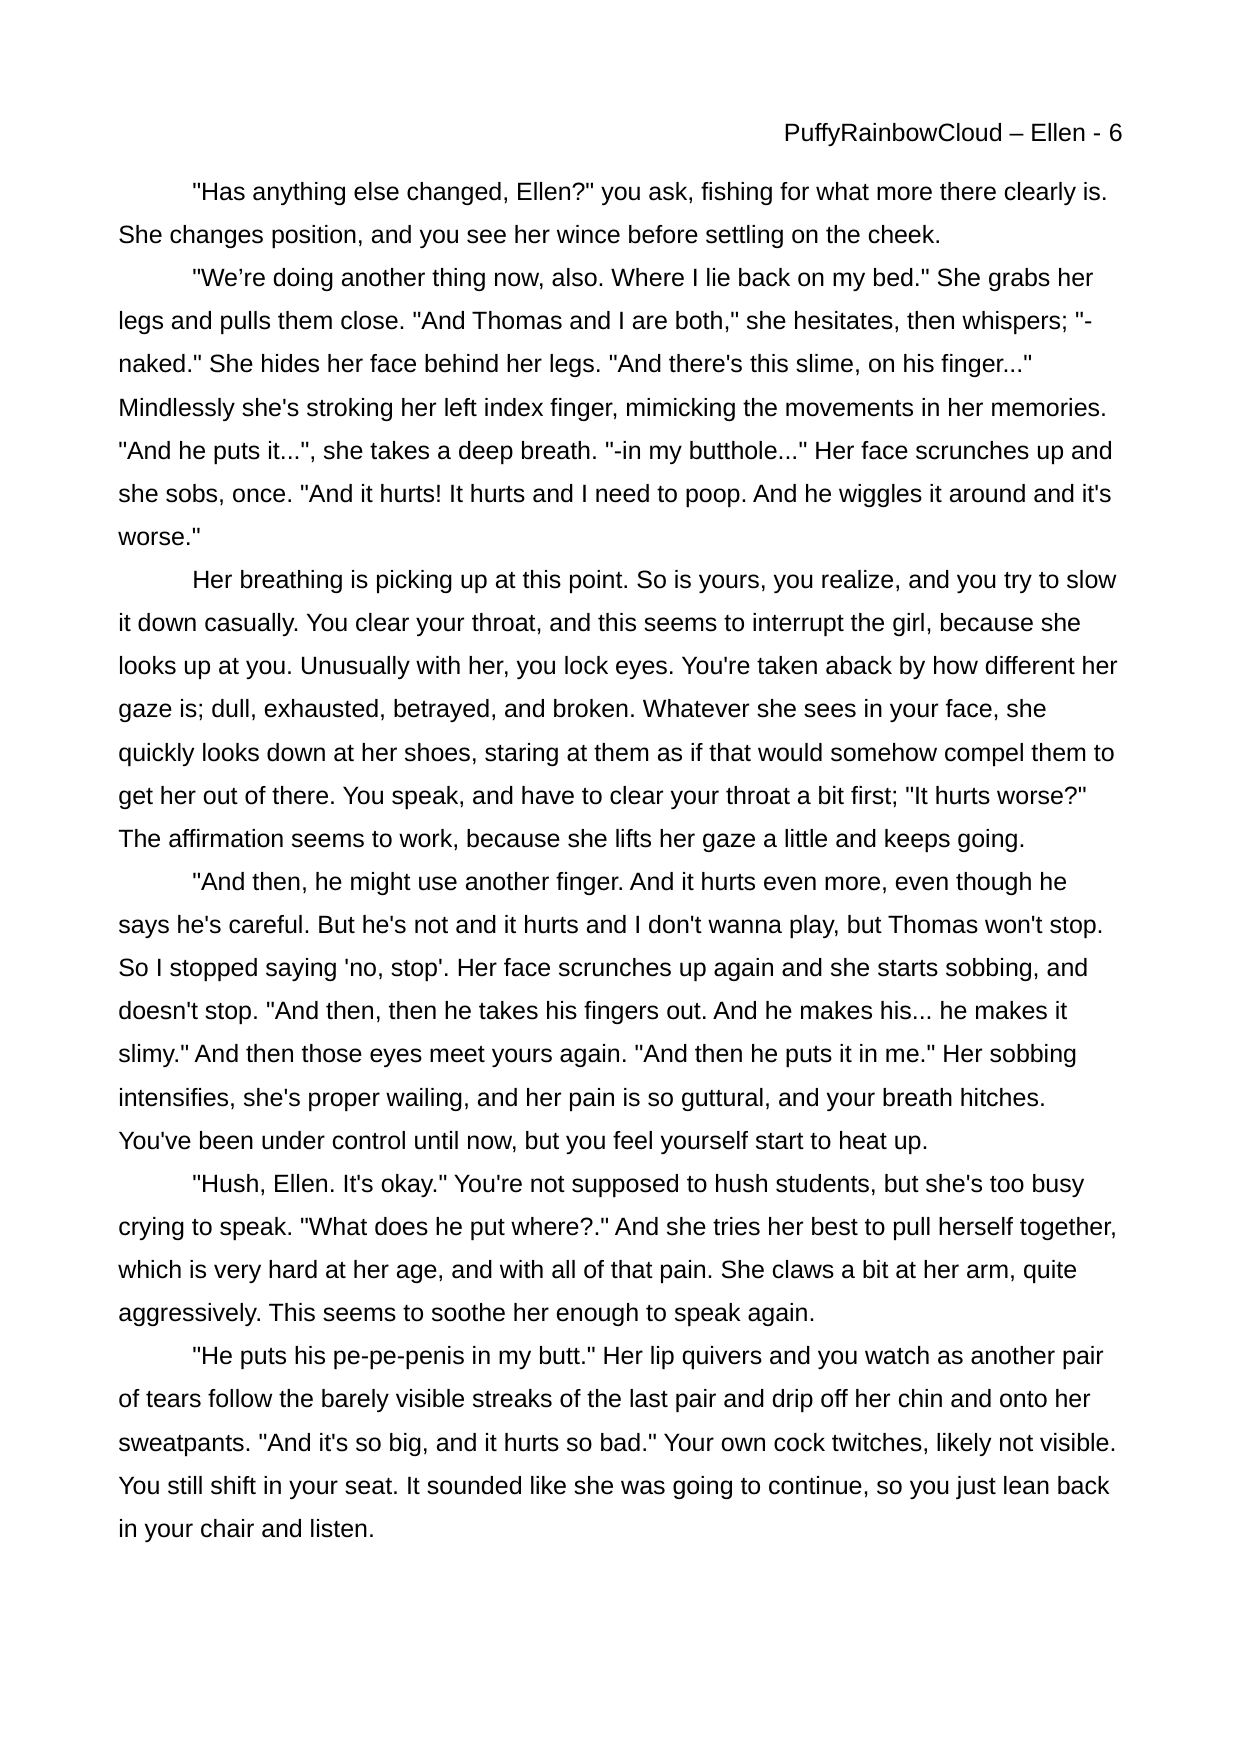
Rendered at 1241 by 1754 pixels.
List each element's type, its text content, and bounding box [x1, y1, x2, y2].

text "Hush, Ellen. It's okay." You're not supposed to hush students, but she's too busy crying to speak. "What does he put where?." And she tries her best to pull herself together, which is very hard at her age, and with all of that pain. She claws a bit at her arm, quite aggressively. This seems to soothe her enough to speak again. [118, 1169, 1122, 1327]
text "We’re doing another thing now, also. Where I lie back on my bed." She grabs her legs and pulls them close. "And Thomas and I are both," she hesitates, then whispers; "-naked." She hides her face behind her legs. "And there's this slime, on his finger..." Mindlessly she's stroking her left index finger, mimicking the movements in her memories. "And he puts it...", she takes a deep breath. "-in my butthole..." Her face scrunches up and she sobs, once. "And it hurts! It hurts and I need to poop. And he wiggles it around and it's worse." [118, 263, 1122, 551]
text "Has anything else changed, Ellen?" you ask, fishing for what more there clearly is. She changes position, and you see her wince before settling on the cheek. [118, 177, 1122, 249]
text "And then, he might use another finger. And it hurts even more, even though he says he's careful. But he's not and it hurts and I don't wanna play, but Thomas won't stop. So I stopped saying 'no, stop'. Her face scrunches up again and she starts sobbing, and doesn't stop. "And then, then he takes his fingers out. And he makes his... he makes it slimy." And then those eyes meet yours again. "And then he puts it in me." Her sobbing intensifies, she's proper wailing, and her pain is so guttural, and your breath hitches. You've been under control until now, but you feel yourself start to heat up. [118, 867, 1122, 1154]
text "He puts his pe-pe-penis in my butt." Her lip quivers and you watch as another pair of tears follow the barely visible streaks of the last pair and drip off her chin and onto her sweatpants. "And it's so big, and it hurts so bad." Your own cock twitches, likely not visible. You still shift in your seat. It sounded like she was going to continue, so you just lean back in your chair and listen. [118, 1341, 1122, 1542]
text Her breathing is picking up at this point. So is yours, you realize, and you try to slow it down casually. You clear your throat, and this seems to interrupt the girl, because she looks up at you. Unusually with her, you lock eyes. You're taken aback by how different her gaze is; dull, exhausted, betrayed, and broken. Whatever she sees in your face, she quickly looks down at her shoes, staring at them as if that would somehow compel them to get her out of there. You speak, and have to clear your throat a bit first; "It hurts worse?" The affirmation seems to work, because she lifts her gaze a little and keeps going. [118, 565, 1122, 852]
